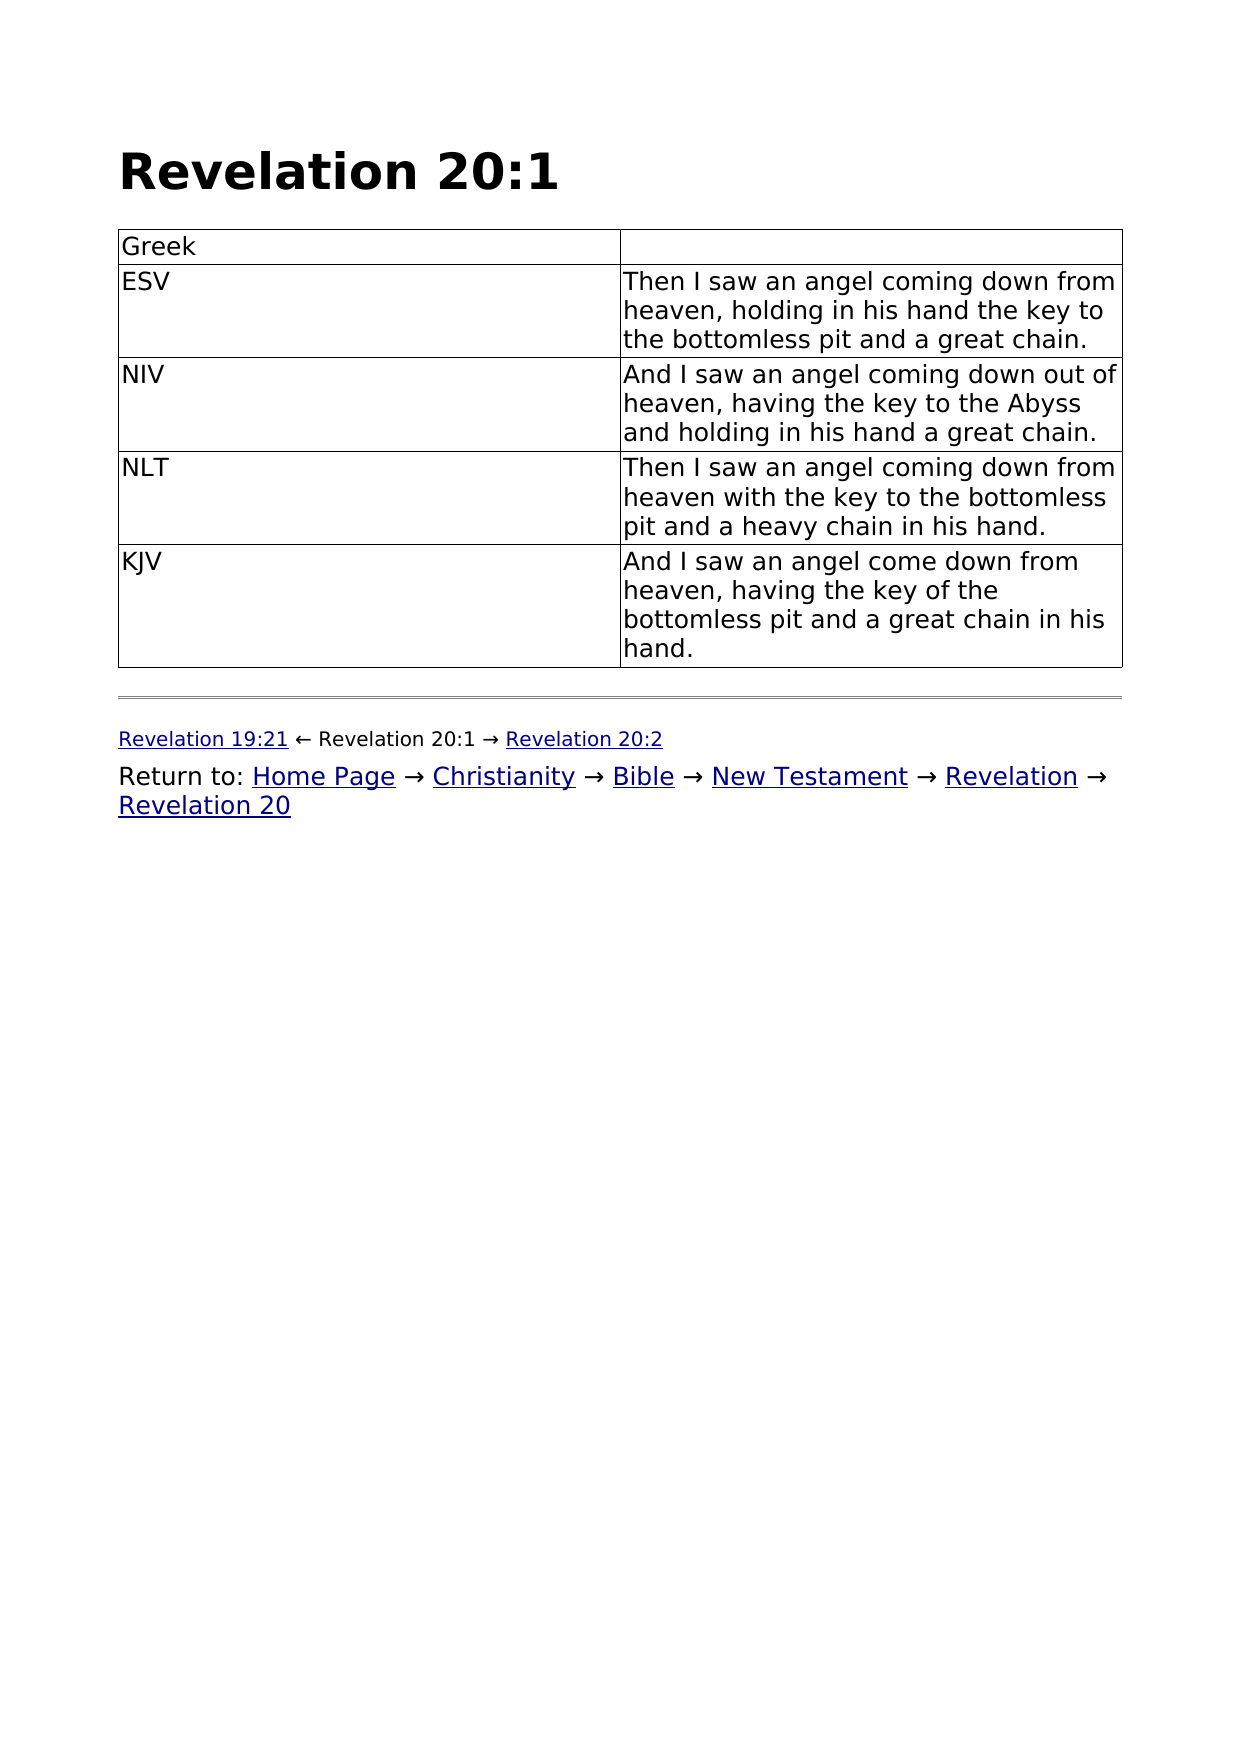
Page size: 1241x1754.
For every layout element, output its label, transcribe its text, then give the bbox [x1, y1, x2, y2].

table_header [621, 230, 1122, 264]
table_cell NIV [119, 358, 620, 451]
table_cell And I saw an angel coming down out of heaven, having the key to the Abyss and holding in his hand a great chain. [621, 358, 1122, 451]
table_cell NLT [119, 452, 620, 544]
table_cell Then I saw an angel coming down from heaven with the key to the bottomless pit and a heavy chain in his hand. [621, 452, 1122, 544]
text Revelation 19:21 ← Revelation 20:1 → Revelation 20:2 [118, 728, 1122, 762]
subtitle Revelation 20:1 [118, 143, 1122, 201]
table_cell Then I saw an angel coming down from heaven, holding in his hand the key to the bottomless pit and a great chain. [621, 265, 1122, 357]
table_header Greek [119, 230, 620, 264]
table_cell KJV [119, 545, 620, 667]
table_cell ESV [119, 265, 620, 357]
text Return to: Home Page → Christianity → Bible → New Testament → Revelation → Revelation 20 [118, 762, 1122, 820]
table_cell And I saw an angel come down from heaven, having the key of the bottomless pit and a great chain in his hand. [621, 545, 1122, 667]
